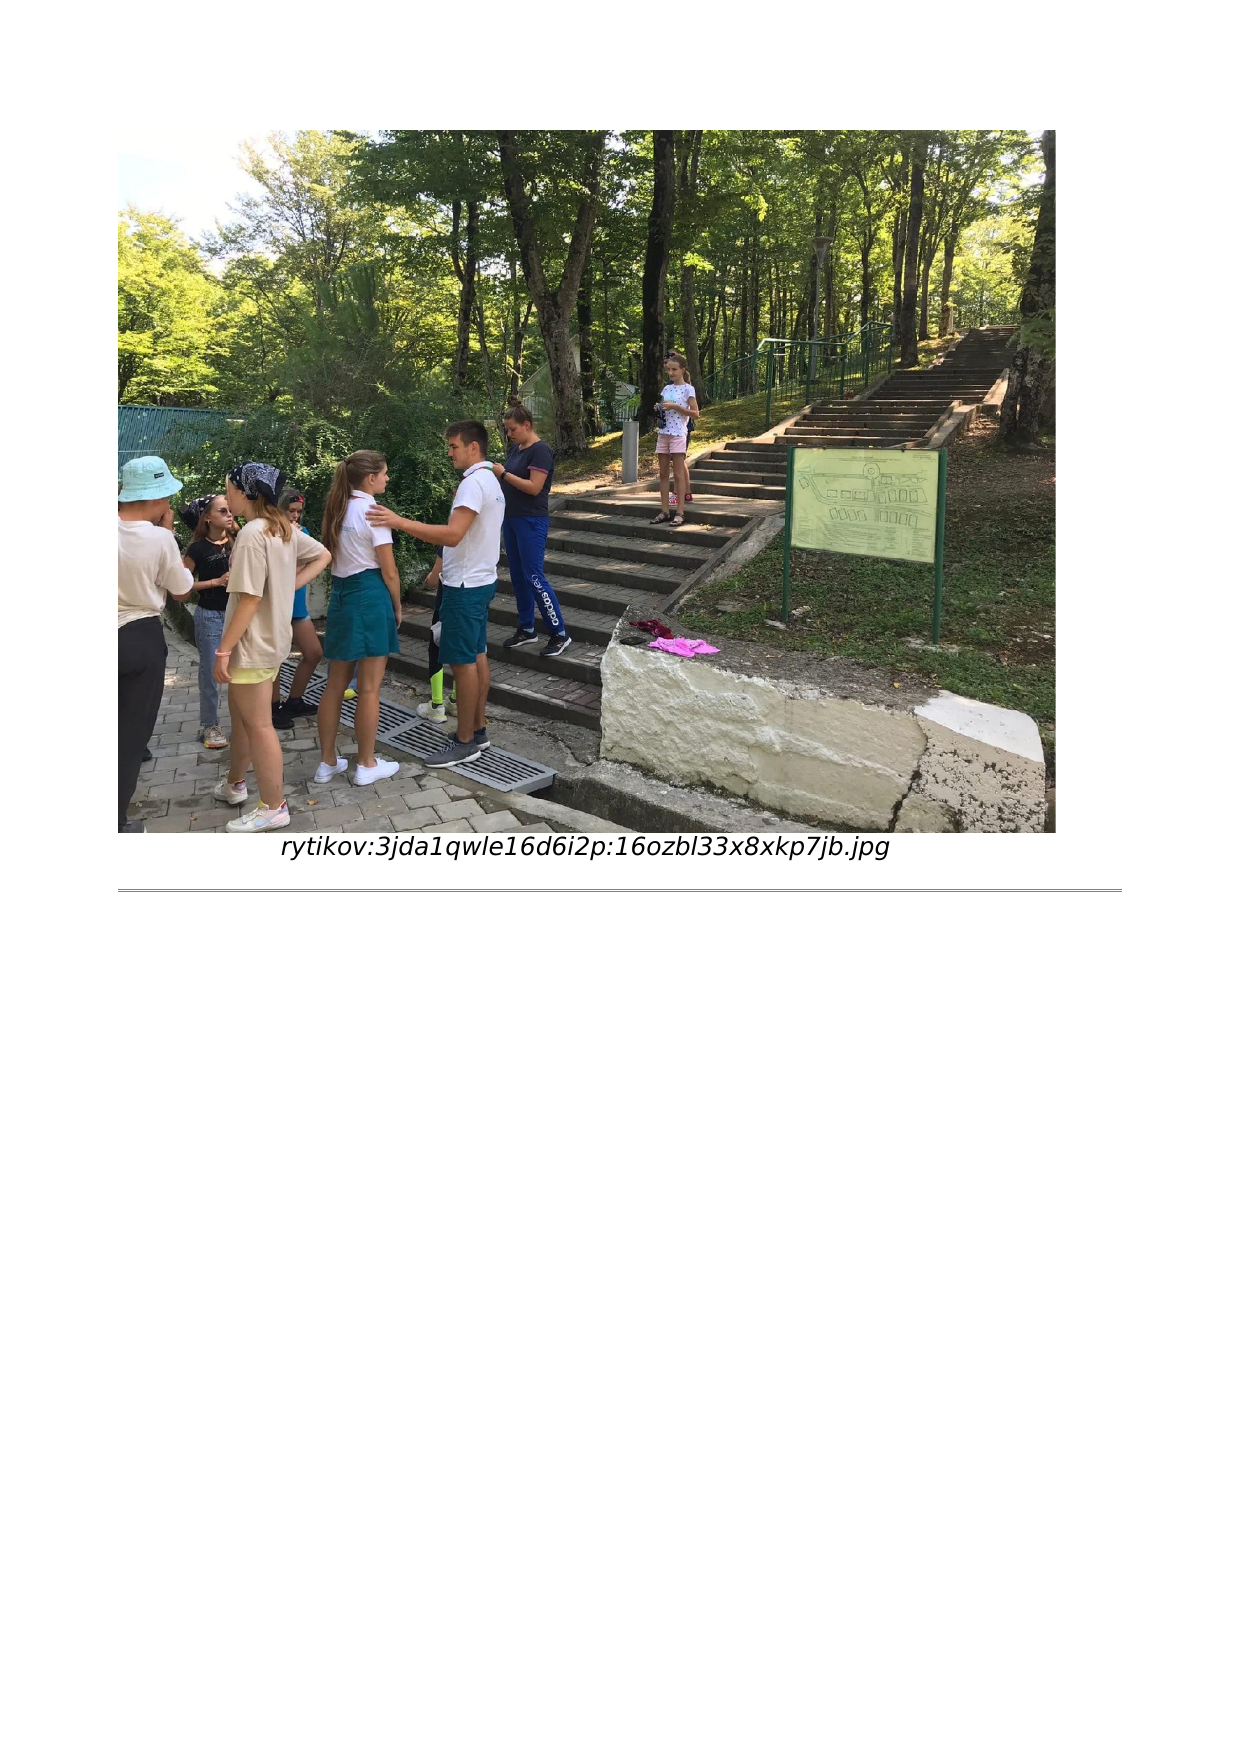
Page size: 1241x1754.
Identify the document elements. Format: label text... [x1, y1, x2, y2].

text rytikov:3jda1qwle16d6i2p:16ozbl33x8xkp7jb.jpg [118, 833, 1056, 862]
picture [118, 130, 1056, 833]
